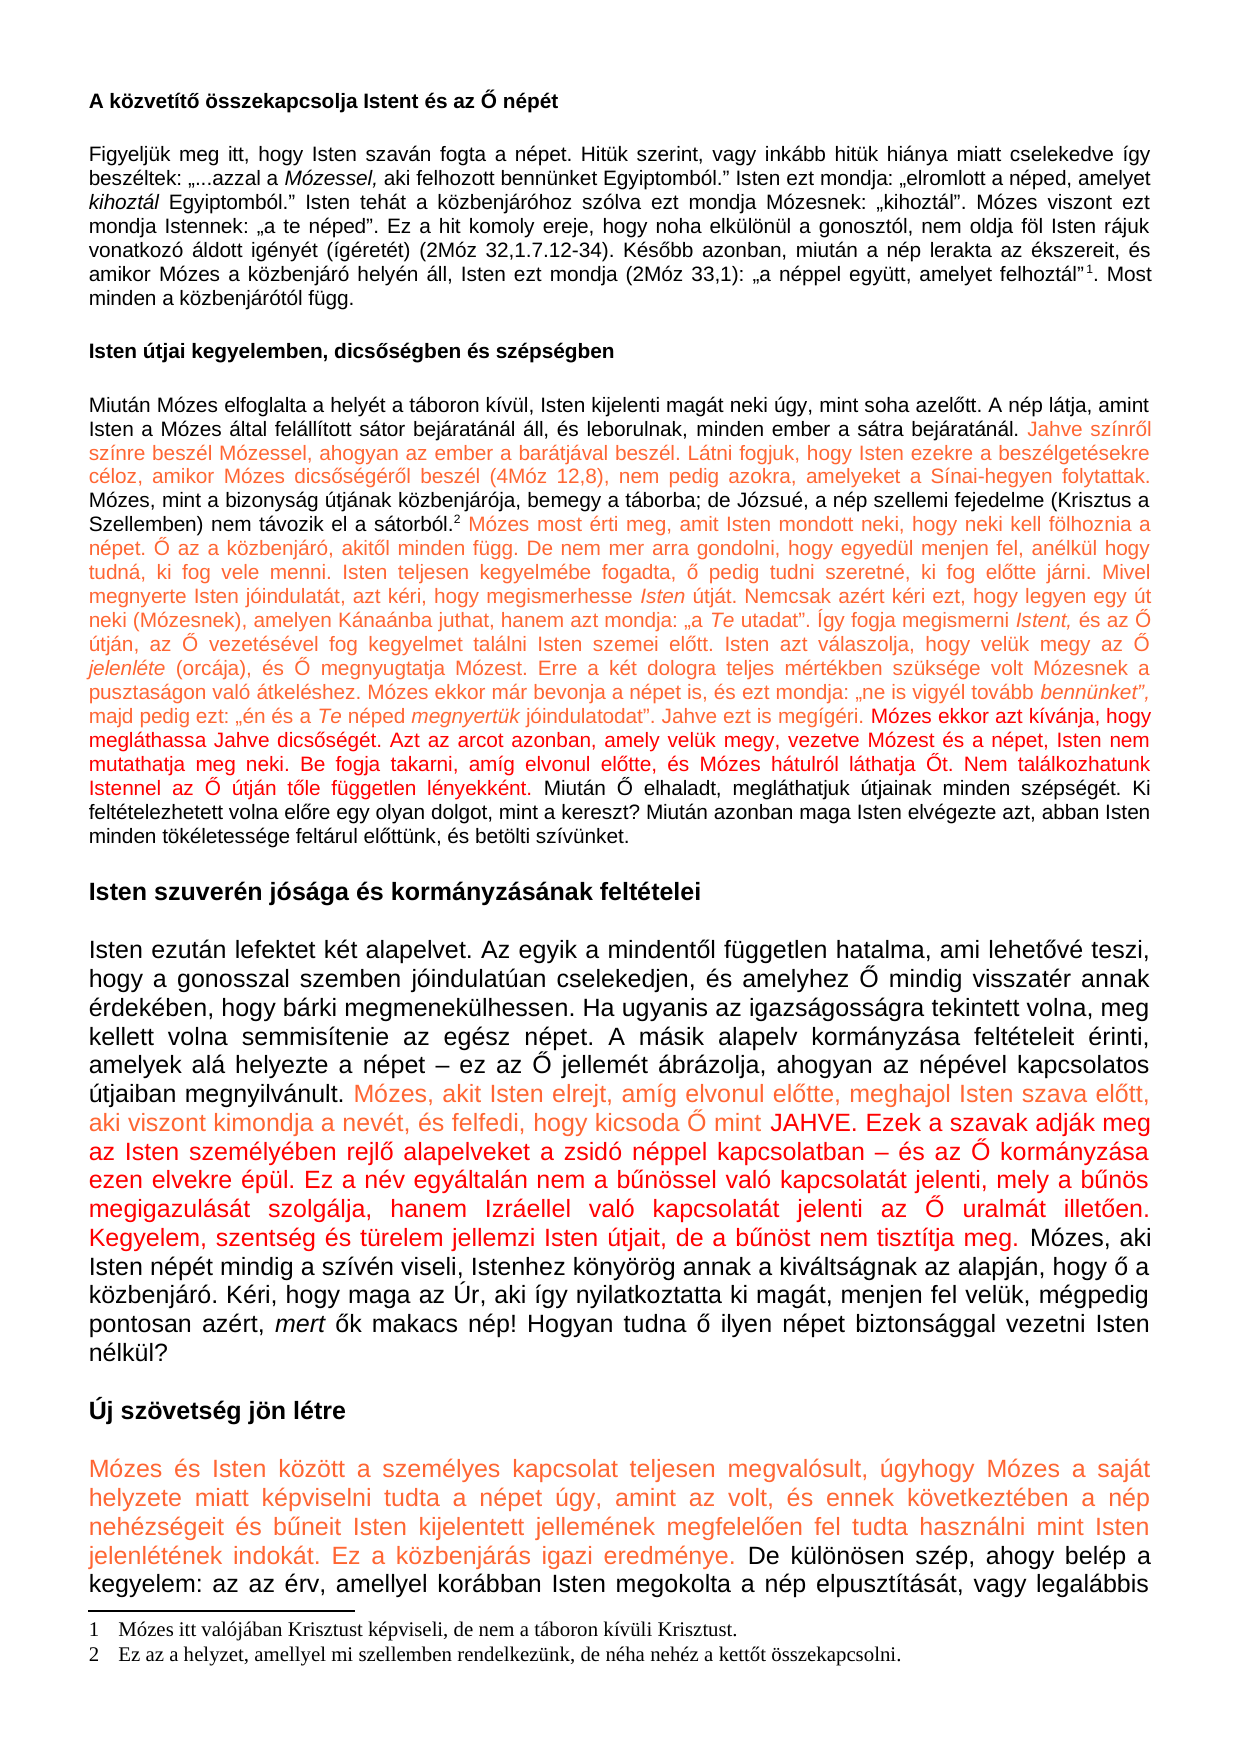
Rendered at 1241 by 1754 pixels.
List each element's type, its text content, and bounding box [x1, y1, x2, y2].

text Miután Mózes elfoglalta a helyét a táboron kívül, Isten kijelenti magát neki úgy, mint soha azelőtt. A nép látja, amint Isten a Mózes által felállított sátor bejáratánál áll, és leborulnak, minden ember a sátra bejáratánál. Jahve színről színre beszél Mózessel, ahogyan az ember a barátjával beszél. Látni fogjuk, hogy Isten ezekre a beszélgetésekre céloz, amikor Mózes dicsőségéről beszél (4Móz 12,8), nem pedig azokra, amelyeket a Sínai-hegyen folytattak. Mózes, mint a bizonyság útjának közbenjárója, bemegy a táborba; de Józsué, a nép szellemi fejedelme (Krisztus a Szellemben) nem távozik el a sátorból. Mózes most érti meg, amit Isten mondott neki, hogy neki kell fölhoznia a népet. Ő az a közbenjáró, akitől minden függ. De nem mer arra gondolni, hogy egyedül menjen fel, anélkül hogy tudná, ki fog vele menni. Isten teljesen kegyelmébe fogadta, ő pedig tudni szeretné, ki fog előtte járni. Mivel megnyerte Isten jóindulatát, azt kéri, hogy megismerhesse Isten útját. Nemcsak azért kéri ezt, hogy legyen egy út neki (Mózesnek), amelyen Kánaánba juthat, hanem azt mondja: „a Te utadat”. Így fogja megismerni Istent, és az Ő útján, az Ő vezetésével fog kegyelmet találni Isten szemei előtt. Isten azt válaszolja, hogy velük megy az Ő jelenléte (orcája), és Ő megnyugtatja Mózest. Erre a két dologra teljes mértékben szüksége volt Mózesnek a pusztaságon való átkeléshez. Mózes ekkor már bevonja a népet is, és ezt mondja: „ne is vigyél tovább bennünket”, majd pedig ezt: „én és a Te néped megnyertük jóindulatodat”. Jahve ezt is megígéri. Mózes ekkor azt kívánja, hogy megláthassa Jahve dicsőségét. Azt az arcot azonban, amely velük megy, vezetve Mózest és a népet, Isten nem mutathatja meg neki. Be fogja takarni, amíg elvonul előtte, és Mózes hátulról láthatja Őt. Nem találkozhatunk Istennel az Ő útján tőle független lényekként. Miután Ő elhaladt, megláthatjuk útjainak minden szépségét. Ki feltételezhetett volna előre egy olyan dolgot, mint a kereszt? Miután azonban maga Isten elvégezte azt, abban Isten minden tökéletessége feltárul előttünk, és betölti szívünket. [88, 393, 1152, 848]
text Új szövetség jön létre [88, 1396, 1152, 1425]
text Mózes és Isten között a személyes kapcsolat teljesen megvalósult, úgyhogy Mózes a saját helyzete miatt képviselni tudta a népet úgy, amint az volt, és ennek következtében a nép nehézségeit és bűneit Isten kijelentett jellemének megfelelően fel tudta használni mint Isten jelenlétének indokát. Ez a közbenjárás igazi eredménye. De különösen szép, ahogy belép a kegyelem: az az érv, amellyel korábban Isten megokolta a nép elpusztítását, vagy legalábbis [88, 1454, 1152, 1598]
text Isten ezután lefektet két alapelvet. Az egyik a mindentől független hatalma, ami lehetővé teszi, hogy a gonosszal szemben jóindulatúan cselekedjen, és amelyhez Ő mindig visszatér annak érdekében, hogy bárki megmenekülhessen. Ha ugyanis az igazságosságra tekintett volna, meg kellett volna semmisítenie az egész népet. A másik alapelv kormányzása feltételeit érinti, amelyek alá helyezte a népet – ez az Ő jellemét ábrázolja, ahogyan az népével kapcsolatos útjaiban megnyilvánult. Mózes, akit Isten elrejt, amíg elvonul előtte, meghajol Isten szava előtt, aki viszont kimondja a nevét, és felfedi, hogy kicsoda Ő mint JAHVE. Ezek a szavak adják meg az Isten személyében rejlő alapelveket a zsidó néppel kapcsolatban – és az Ő kormányzása ezen elvekre épül. Ez a név egyáltalán nem a bűnössel való kapcsolatát jelenti, mely a bűnös megigazulását szolgálja, hanem Izráellel való kapcsolatát jelenti az Ő uralmát illetően. Kegyelem, szentség és türelem jellemzi Isten útjait, de a bűnöst nem tisztítja meg. Mózes, aki Isten népét mindig a szívén viseli, Istenhez könyörög annak a kiváltságnak az alapján, hogy ő a közbenjáró. Kéri, hogy maga az Úr, aki így nyilatkoztatta ki magát, menjen fel velük, mégpedig pontosan azért, mert ők makacs nép! Hogyan tudna ő ilyen népet biztonsággal vezetni Isten nélkül? [88, 936, 1152, 1367]
text Isten szuverén jósága és kormányzásának feltételei [88, 877, 1152, 906]
text A közvetítő összekapcsolja Istent és az Ő népét [88, 88, 1152, 112]
text Mózes itt valójában Krisztust képviseli, de nem a táboron kívüli Krisztust. [88, 1617, 1152, 1641]
text Figyeljük meg itt, hogy Isten szaván fogta a népet. Hitük szerint, vagy inkább hitük hiánya miatt cselekedve így beszéltek: „...azzal a Mózessel, aki felhozott bennünket Egyiptomból.” Isten ezt mondja: „elromlott a néped, amelyet kihoztál Egyiptomból.” Isten tehát a közbenjáróhoz szólva ezt mondja Mózesnek: „kihoztál”. Mózes viszont ezt mondja Istennek: „a te néped”. Ez a hit komoly ereje, hogy noha elkülönül a gonosztól, nem oldja föl Isten rájuk vonatkozó áldott igényét (ígéretét) (2Móz 32,1.7.12-34). Később azonban, miután a nép lerakta az ékszereit, és amikor Mózes a közbenjáró helyén áll, Isten ezt mondja (2Móz 33,1): „a néppel együtt, amelyet felhoztál”. Most minden a közbenjárótól függ. [88, 142, 1152, 310]
text Ez az a helyzet, amellyel mi szellemben rendelkezünk, de néha nehéz a kettőt összekapcsolni. [88, 1641, 1152, 1665]
text Isten útjai kegyelemben, dicsőségben és szépségben [88, 339, 1152, 363]
